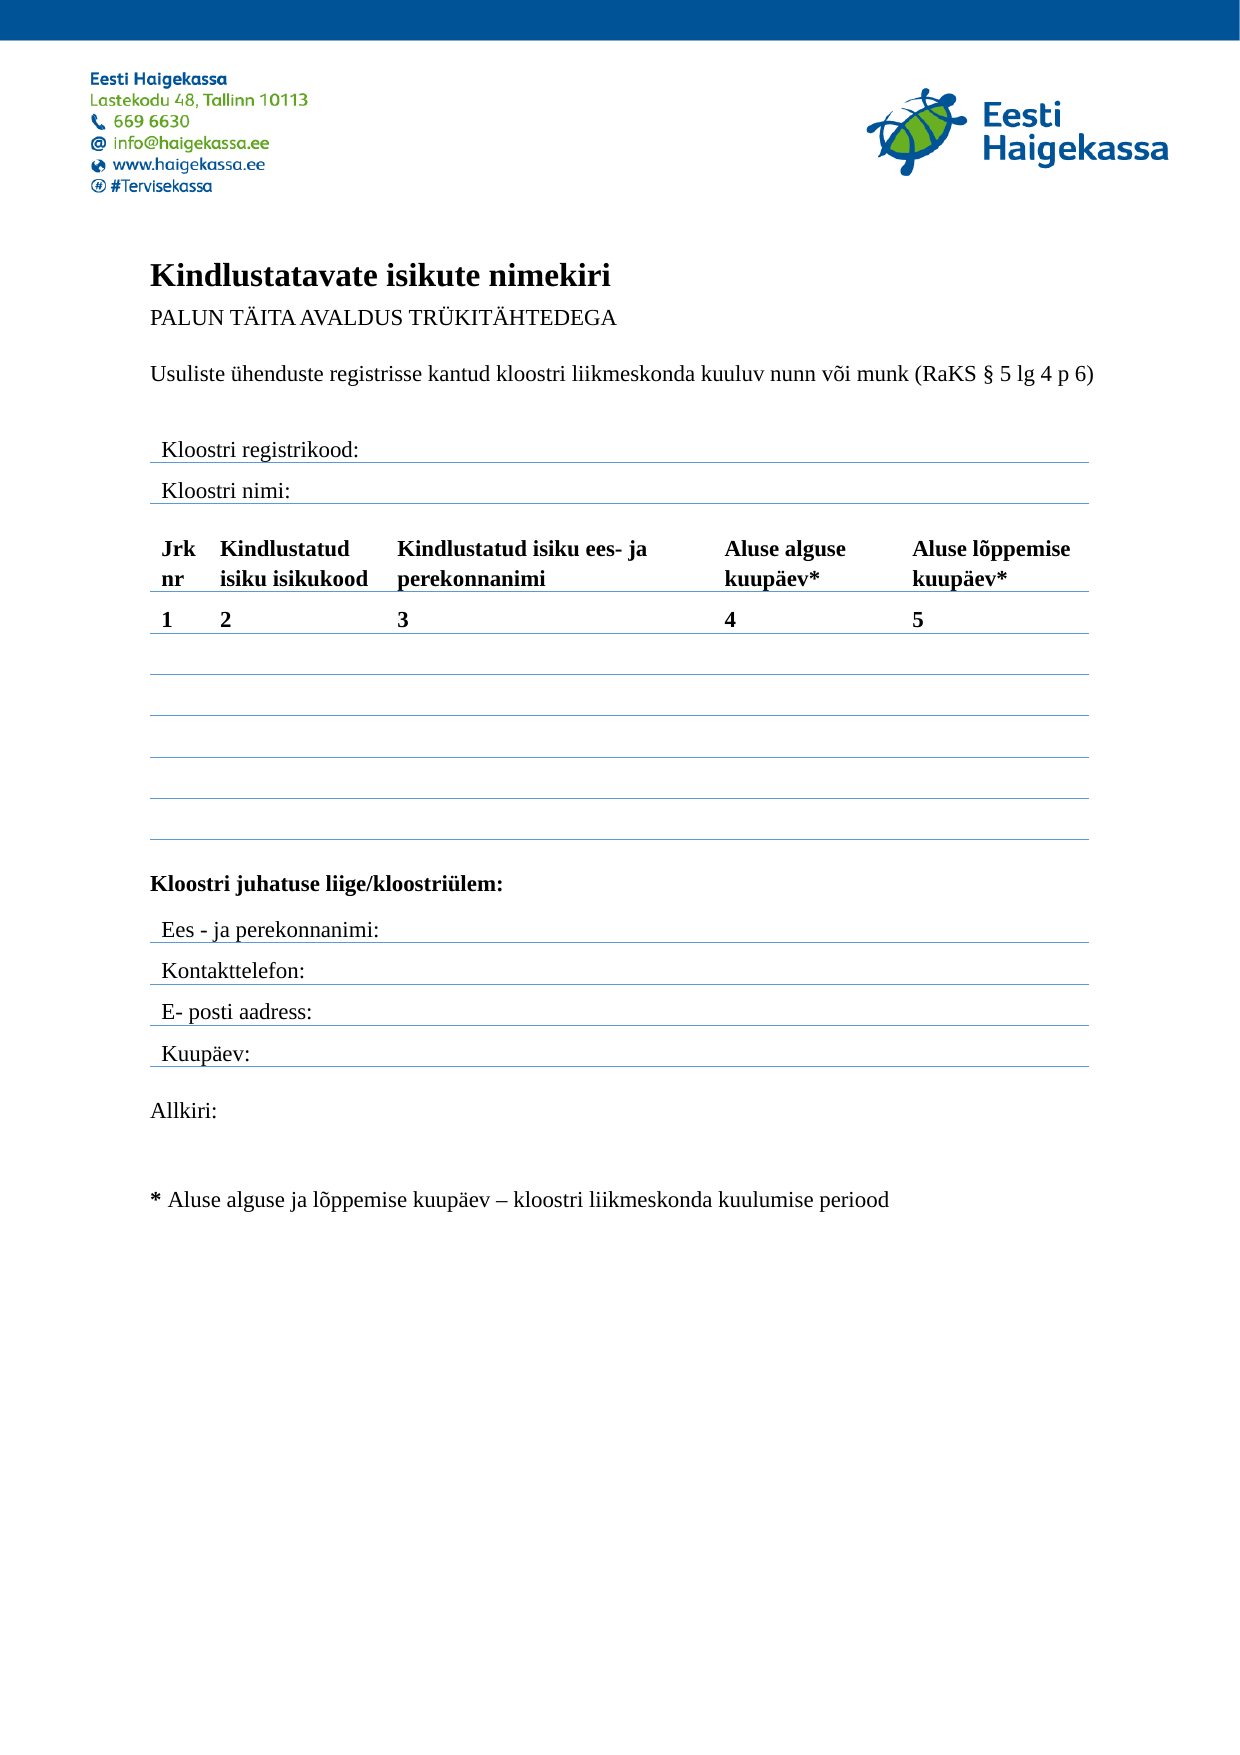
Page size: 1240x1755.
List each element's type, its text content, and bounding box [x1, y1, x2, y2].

table_cell [150, 675, 208, 715]
table_cell [209, 716, 386, 757]
text Allkiri: [150, 1097, 1121, 1124]
table_cell [713, 675, 901, 715]
table_cell Kloostri nimi: [150, 463, 1088, 503]
picture [0, 0, 1240, 216]
table_cell [150, 799, 208, 839]
table_cell [901, 758, 1088, 798]
text Kindlustatavate isikute nimekiri [150, 255, 1121, 293]
table_cell 2 [209, 592, 386, 632]
table_cell [713, 634, 901, 674]
table_cell [901, 634, 1088, 674]
table_cell 4 [713, 592, 901, 632]
table_header Aluse lõppemise kuupäev* [901, 535, 1088, 591]
table_cell [713, 758, 901, 798]
text Kloostri juhatuse liige/kloostriülem: [150, 871, 1121, 897]
table_cell [713, 799, 901, 839]
table_cell [415, 985, 1088, 1025]
table_cell [901, 675, 1088, 715]
table_cell 5 [901, 592, 1088, 632]
table_header Aluse alguse kuupäev* [713, 535, 901, 591]
table_cell [209, 634, 386, 674]
table_header Kindlustatud isiku ees- ja perekonnanimi [386, 535, 713, 591]
table_cell E- posti aadress: [150, 985, 415, 1025]
table_cell [386, 716, 713, 757]
table_cell Kuupäev: [150, 1026, 415, 1066]
table_cell Kontakttelefon: [150, 943, 415, 983]
table_cell [901, 799, 1088, 839]
table_cell [386, 634, 713, 674]
table_cell [209, 675, 386, 715]
text Usuliste ühenduste registrisse kantud kloostri liikmeskonda kuuluv nunn või munk (RaKS § 5 lg 4 p 6) [150, 360, 1121, 387]
text PALUN TÄITA AVALDUS TRÜKITÄHTEDEGA [150, 304, 1121, 330]
table_header Ees - ja perekonnanimi: [150, 901, 415, 942]
table_cell [713, 716, 901, 757]
text * Aluse alguse ja lõppemise kuupäev – kloostri liikmeskonda kuulumise periood [150, 1187, 1121, 1213]
table_cell [209, 758, 386, 798]
table_cell 3 [386, 592, 713, 632]
table_header Kloostri registrikood: [150, 421, 1088, 462]
table_cell [415, 1026, 1088, 1066]
table_header [415, 901, 1088, 942]
table_cell [901, 716, 1088, 757]
table_cell [150, 634, 208, 674]
table_cell [415, 943, 1088, 983]
table_cell [150, 758, 208, 798]
table_cell [386, 758, 713, 798]
table_header Jrk nr [150, 535, 208, 591]
table_header Kindlustatud isiku isikukood [209, 535, 386, 591]
table_cell [209, 799, 386, 839]
table_cell [150, 716, 208, 757]
table_cell [386, 799, 713, 839]
table_cell 1 [150, 592, 208, 632]
table_cell [386, 675, 713, 715]
